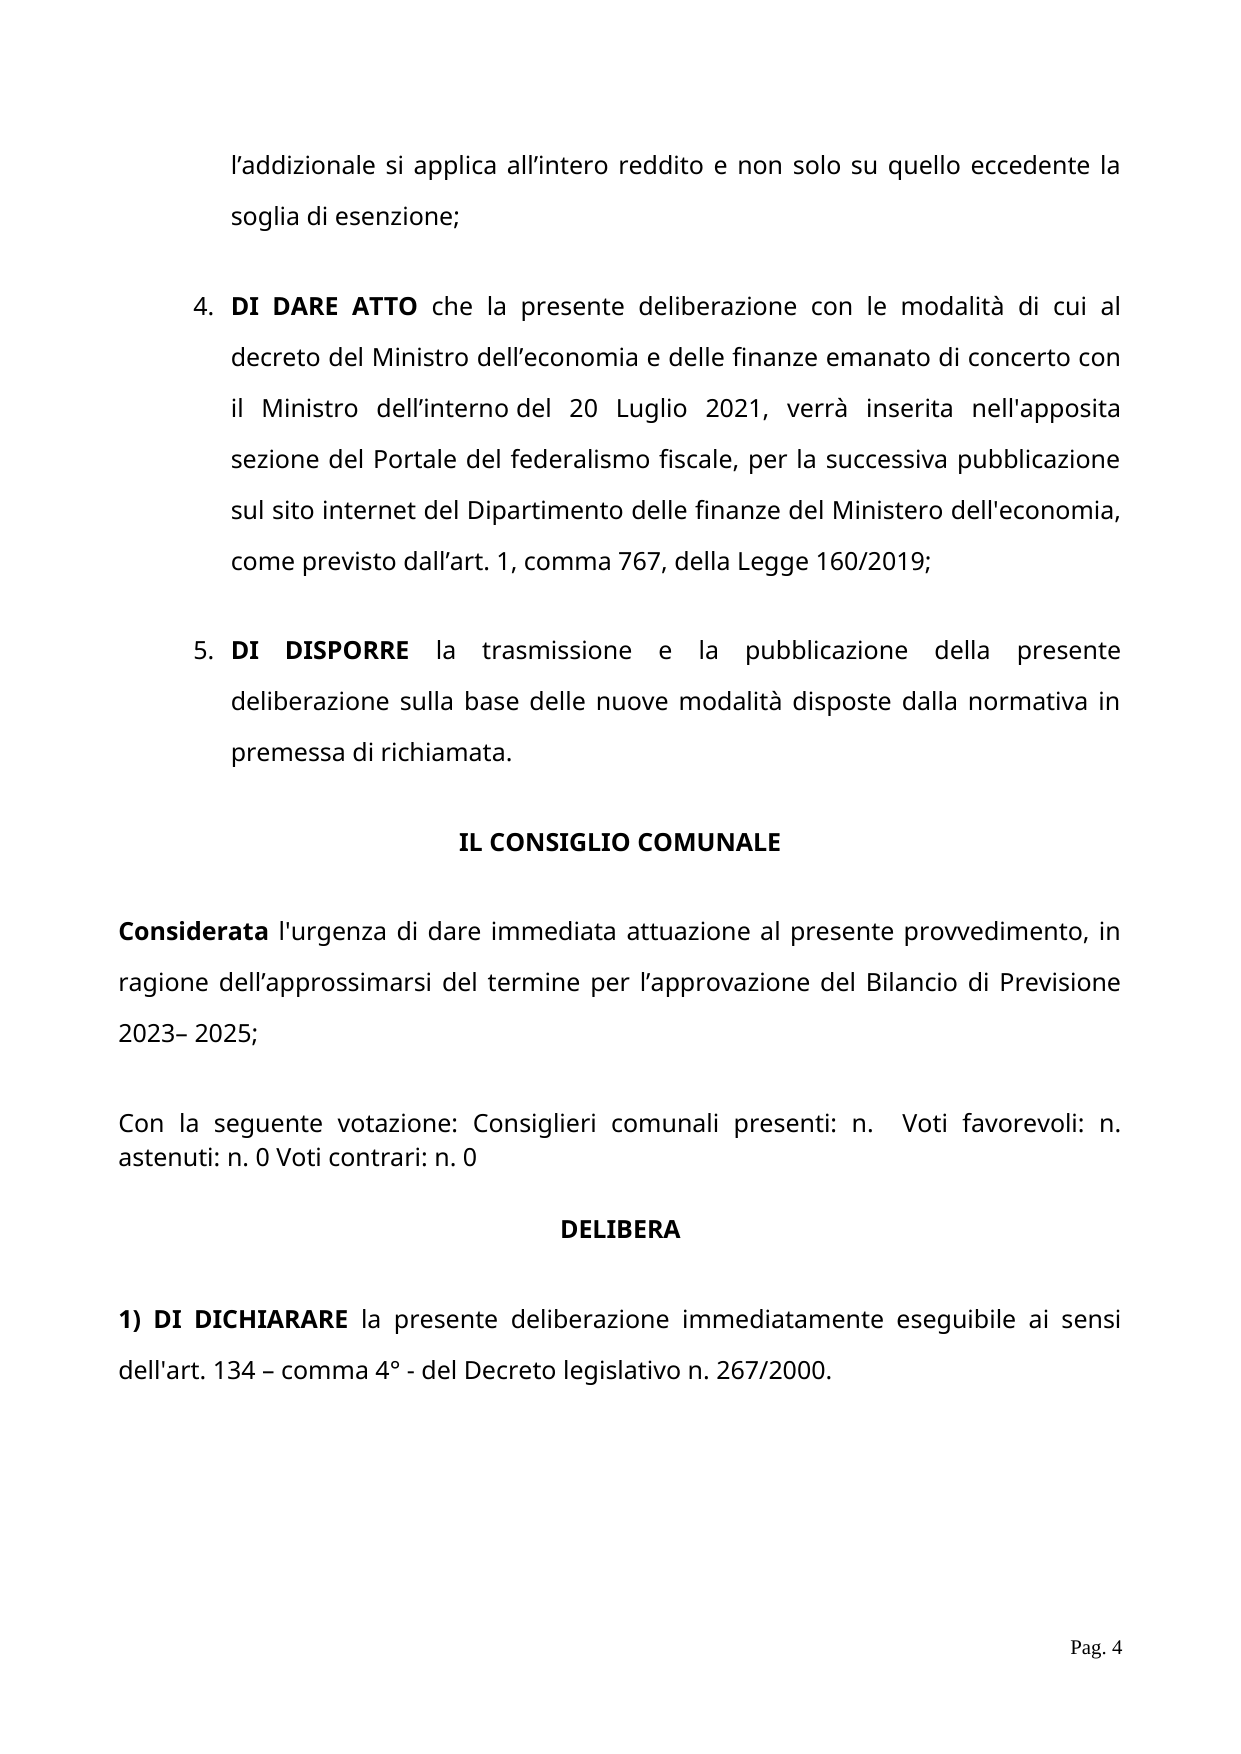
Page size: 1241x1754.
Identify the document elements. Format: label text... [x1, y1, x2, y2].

text IL CONSIGLIO COMUNALE [118, 824, 1122, 858]
list l’addizionale si applica all’intero reddito e non solo su quello eccedente la soglia di esenzione; [193, 148, 1122, 233]
text Con la seguente votazione: Consiglieri comunali presenti: n. Voti favorevoli: n. astenuti: n. 0 Voti contrari: n. 0 [118, 1106, 1122, 1174]
list DI DARE ATTO che la presente deliberazione con le modalità di cui al decreto del Ministro dell’economia e delle finanze emanato di concerto con il Ministro dell’interno del 20 Luglio 2021, verrà inserita nell'apposita sezione del Portale del federalismo fiscale, per la successiva pubblicazione sul sito internet del Dipartimento delle finanze del Ministero dell'economia, come previsto dall’art. 1, comma 767, della Legge 160/2019; [193, 288, 1122, 577]
text Considerata l'urgenza di dare immediata attuazione al presente provvedimento, in ragione dell’approssimarsi del termine per l’approvazione del Bilancio di Previsione 2023– 2025; [118, 914, 1122, 1050]
text 1) DI DICHIARARE la presente deliberazione immediatamente eseguibile ai sensi dell'art. 134 – comma 4° - del Decreto legislativo n. 267/2000. [118, 1302, 1122, 1387]
list DI DISPORRE la trasmissione e la pubblicazione della presente deliberazione sulla base delle nuove modalità disposte dalla normativa in premessa di richiamata. [193, 633, 1122, 769]
text DELIBERA [118, 1212, 1122, 1246]
